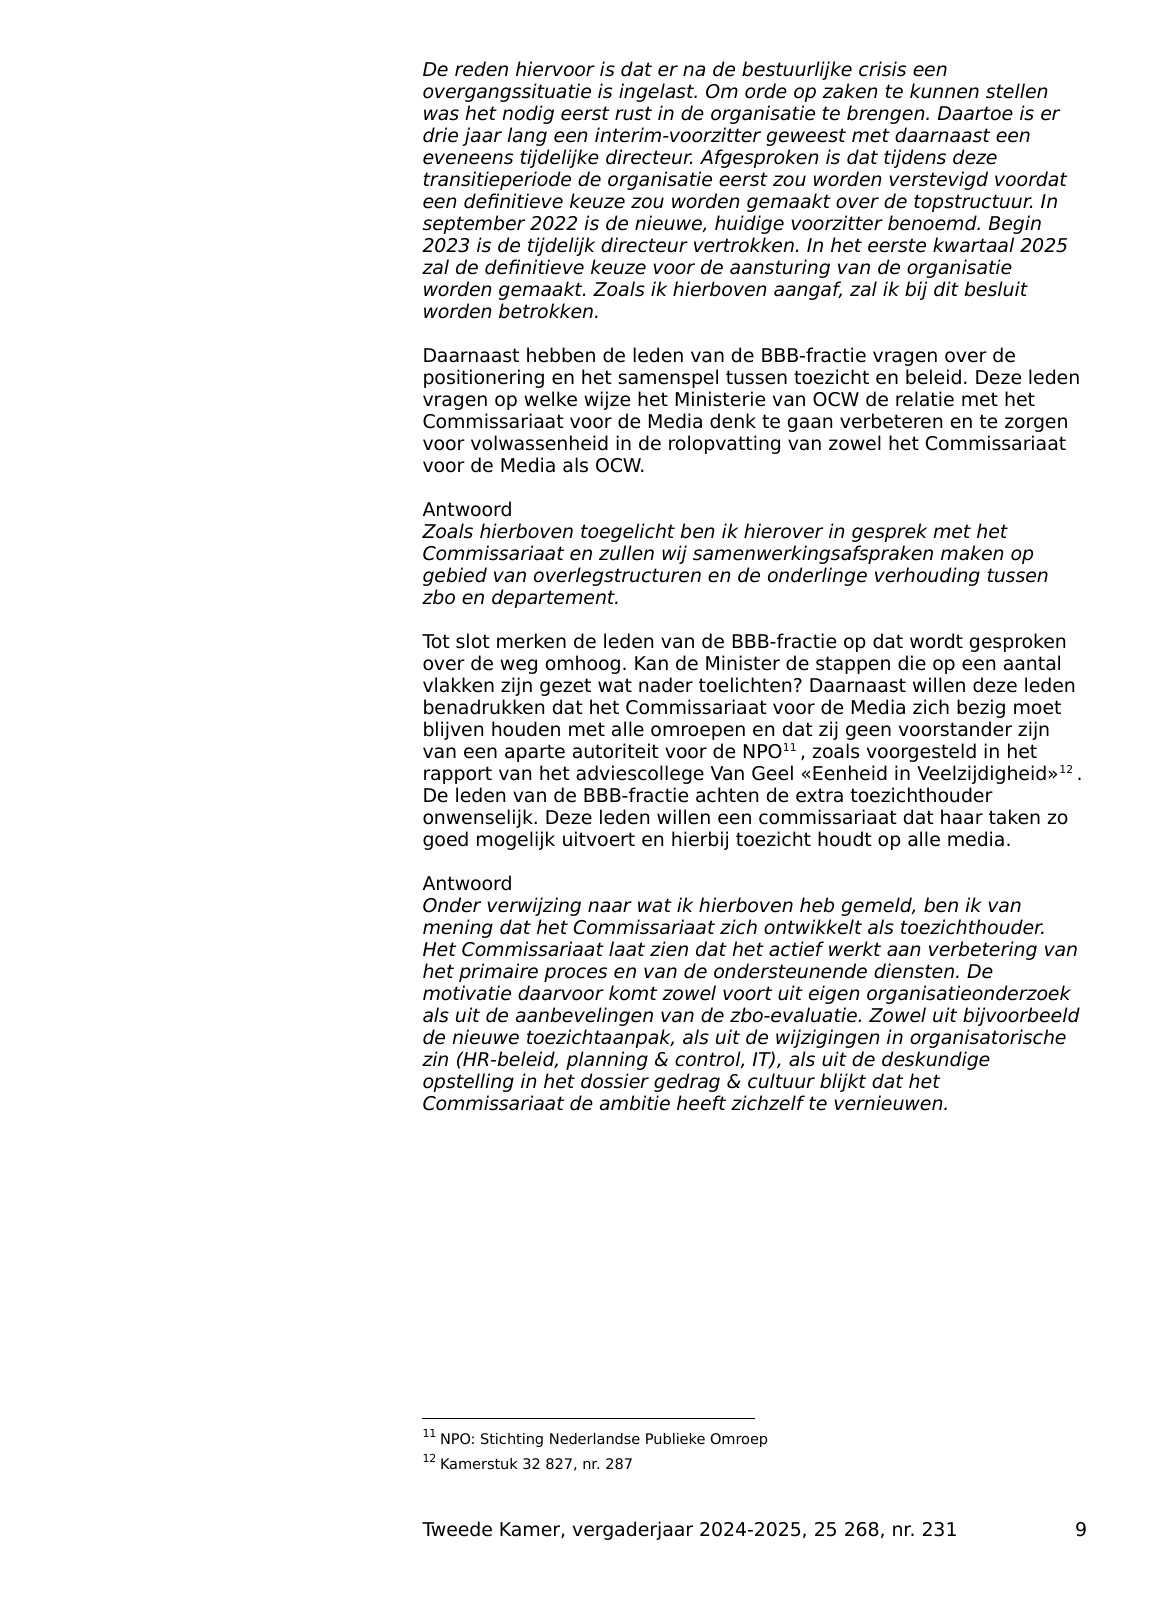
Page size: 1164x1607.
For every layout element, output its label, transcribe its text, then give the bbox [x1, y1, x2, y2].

text Kamerstuk 32 827, nr. 287 [422, 1452, 1087, 1474]
text Onder verwijzing naar wat ik hierboven heb gemeld, ben ik van mening dat het Commissariaat zich ontwikkelt als toezichthouder. Het Commissariaat laat zien dat het actief werkt aan verbetering van het primaire proces en van de ondersteunende diensten. De motivatie daarvoor komt zowel voort uit eigen organisatieonderzoek als uit de aanbevelingen van de zbo-evaluatie. Zowel uit bijvoorbeeld de nieuwe toezichtaanpak, als uit de wijzigingen in organisatorische zin (HR-beleid, planning & control, IT), als uit de deskundige opstelling in het dossier gedrag & cultuur blijkt dat het Commissariaat de ambitie heeft zichzelf te vernieuwen. [422, 895, 1087, 1115]
text NPO: Stichting Nederlandse Publieke Omroep [422, 1427, 1087, 1449]
text De reden hiervoor is dat er na de bestuurlijke crisis een overgangssituatie is ingelast. Om orde op zaken te kunnen stellen was het nodig eerst rust in de organisatie te brengen. Daartoe is er drie jaar lang een interim-voorzitter geweest met daarnaast een eveneens tijdelijke directeur. Afgesproken is dat tijdens deze transitieperiode de organisatie eerst zou worden verstevigd voordat een definitieve keuze zou worden gemaakt over de topstructuur. In september 2022 is de nieuwe, huidige voorzitter benoemd. Begin 2023 is de tijdelijk directeur vertrokken. In het eerste kwartaal 2025 zal de definitieve keuze voor de aansturing van de organisatie worden gemaakt. Zoals ik hierboven aangaf, zal ik bij dit besluit worden betrokken. [422, 59, 1087, 323]
text Antwoord [422, 499, 1087, 521]
text Tot slot merken de leden van de BBB-fractie op dat wordt gesproken over de weg omhoog. Kan de Minister de stappen die op een aantal vlakken zijn gezet wat nader toelichten? Daarnaast willen deze leden benadrukken dat het Commissariaat voor de Media zich bezig moet blijven houden met alle omroepen en dat zij geen voorstander zijn van een aparte autoriteit voor de NPO, zoals voorgesteld in het rapport van het adviescollege Van Geel «Eenheid in Veelzijdigheid». De leden van de BBB-fractie achten de extra toezichthouder onwenselijk. Deze leden willen een commissariaat dat haar taken zo goed mogelijk uitvoert en hierbij toezicht houdt op alle media. [422, 631, 1087, 851]
text Antwoord [422, 873, 1087, 895]
text Zoals hierboven toegelicht ben ik hierover in gesprek met het Commissariaat en zullen wij samenwerkingsafspraken maken op gebied van overlegstructuren en de onderlinge verhouding tussen zbo en departement. [422, 521, 1087, 609]
text Daarnaast hebben de leden van de BBB-fractie vragen over de positionering en het samenspel tussen toezicht en beleid. Deze leden vragen op welke wijze het Ministerie van OCW de relatie met het Commissariaat voor de Media denk te gaan verbeteren en te zorgen voor volwassenheid in de rolopvatting van zowel het Commissariaat voor de Media als OCW. [422, 345, 1087, 477]
